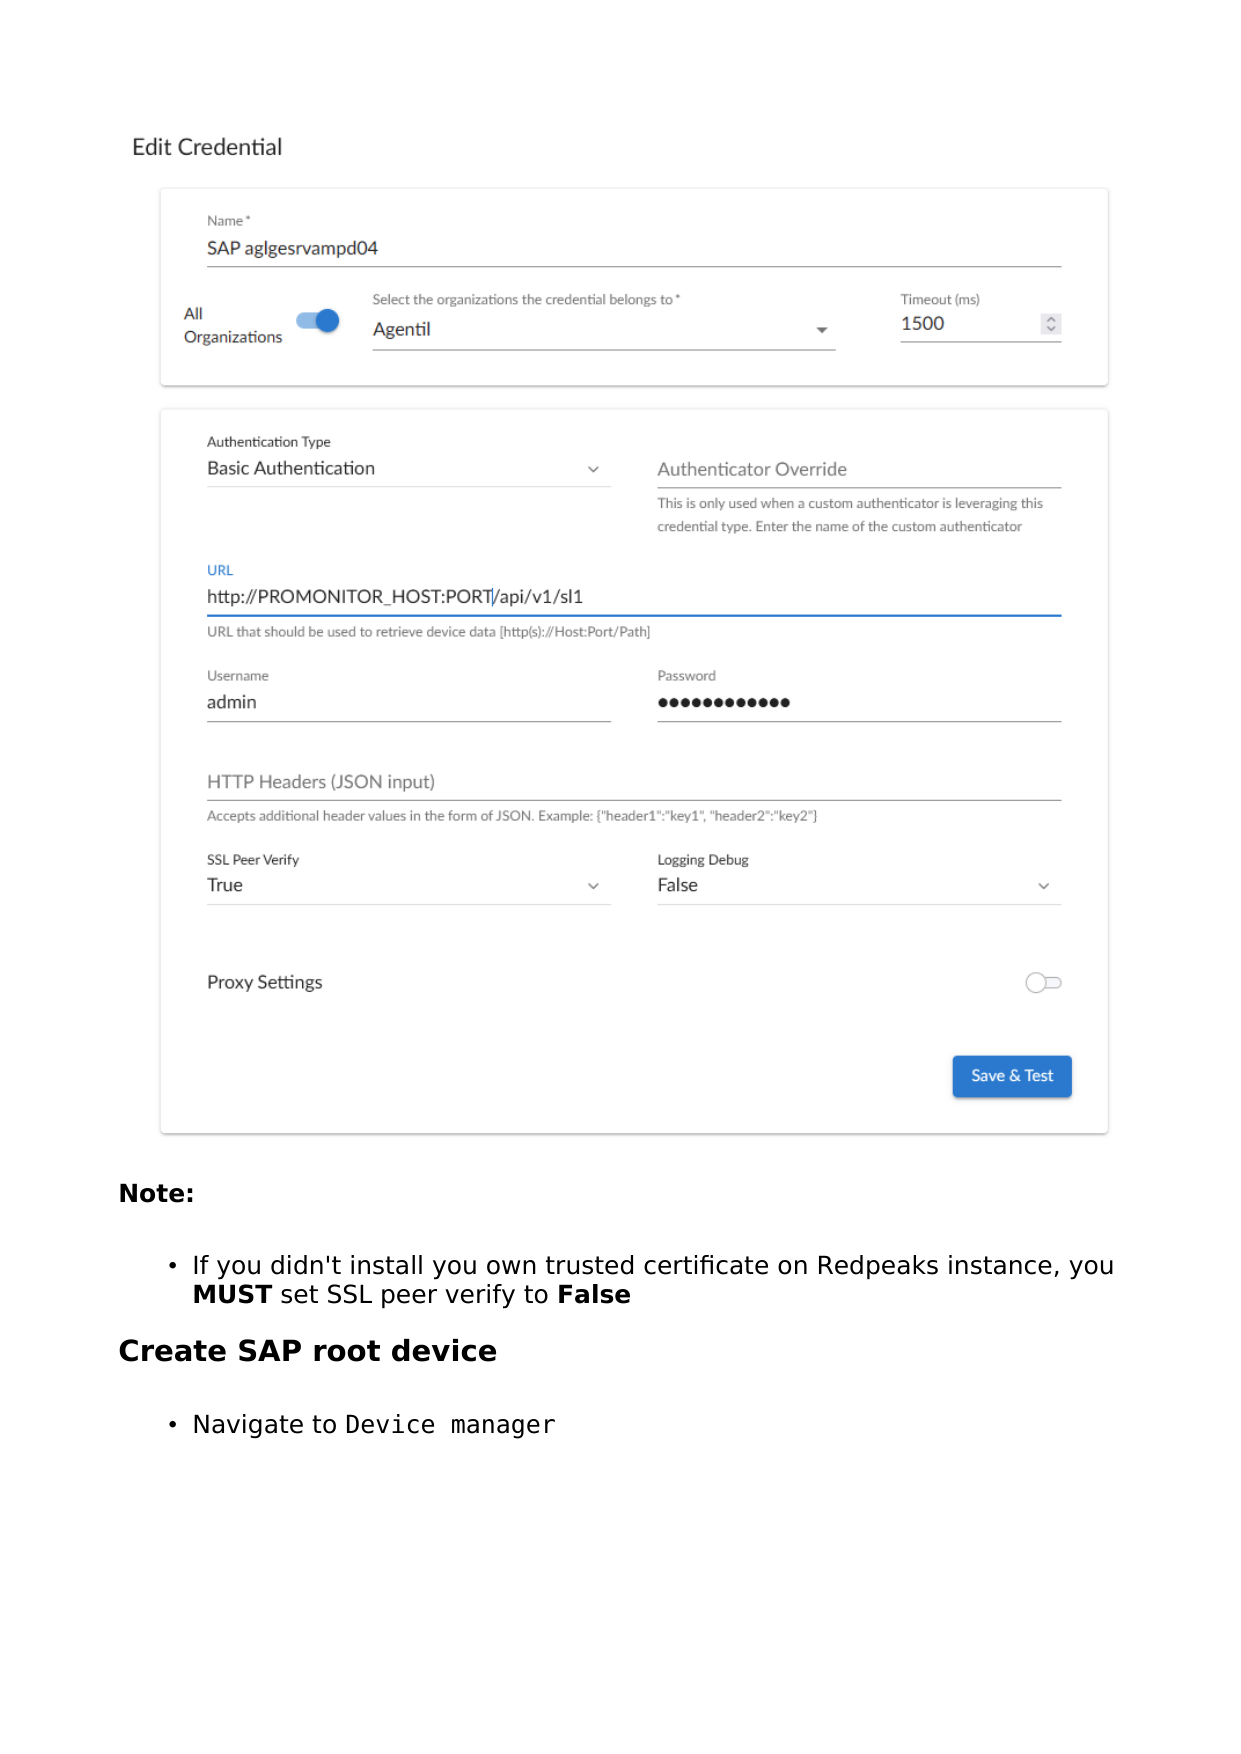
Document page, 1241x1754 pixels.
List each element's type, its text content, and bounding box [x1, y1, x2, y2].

list If you didn't install you own trusted certificate on Redpeaks instance, you MUST set SSL peer verify to False [177, 1251, 1122, 1309]
text Note: [118, 1180, 1122, 1209]
list Navigate to Device manager [177, 1410, 1122, 1439]
subtitle Create SAP root device [118, 1334, 1122, 1368]
picture [118, 118, 1123, 1168]
